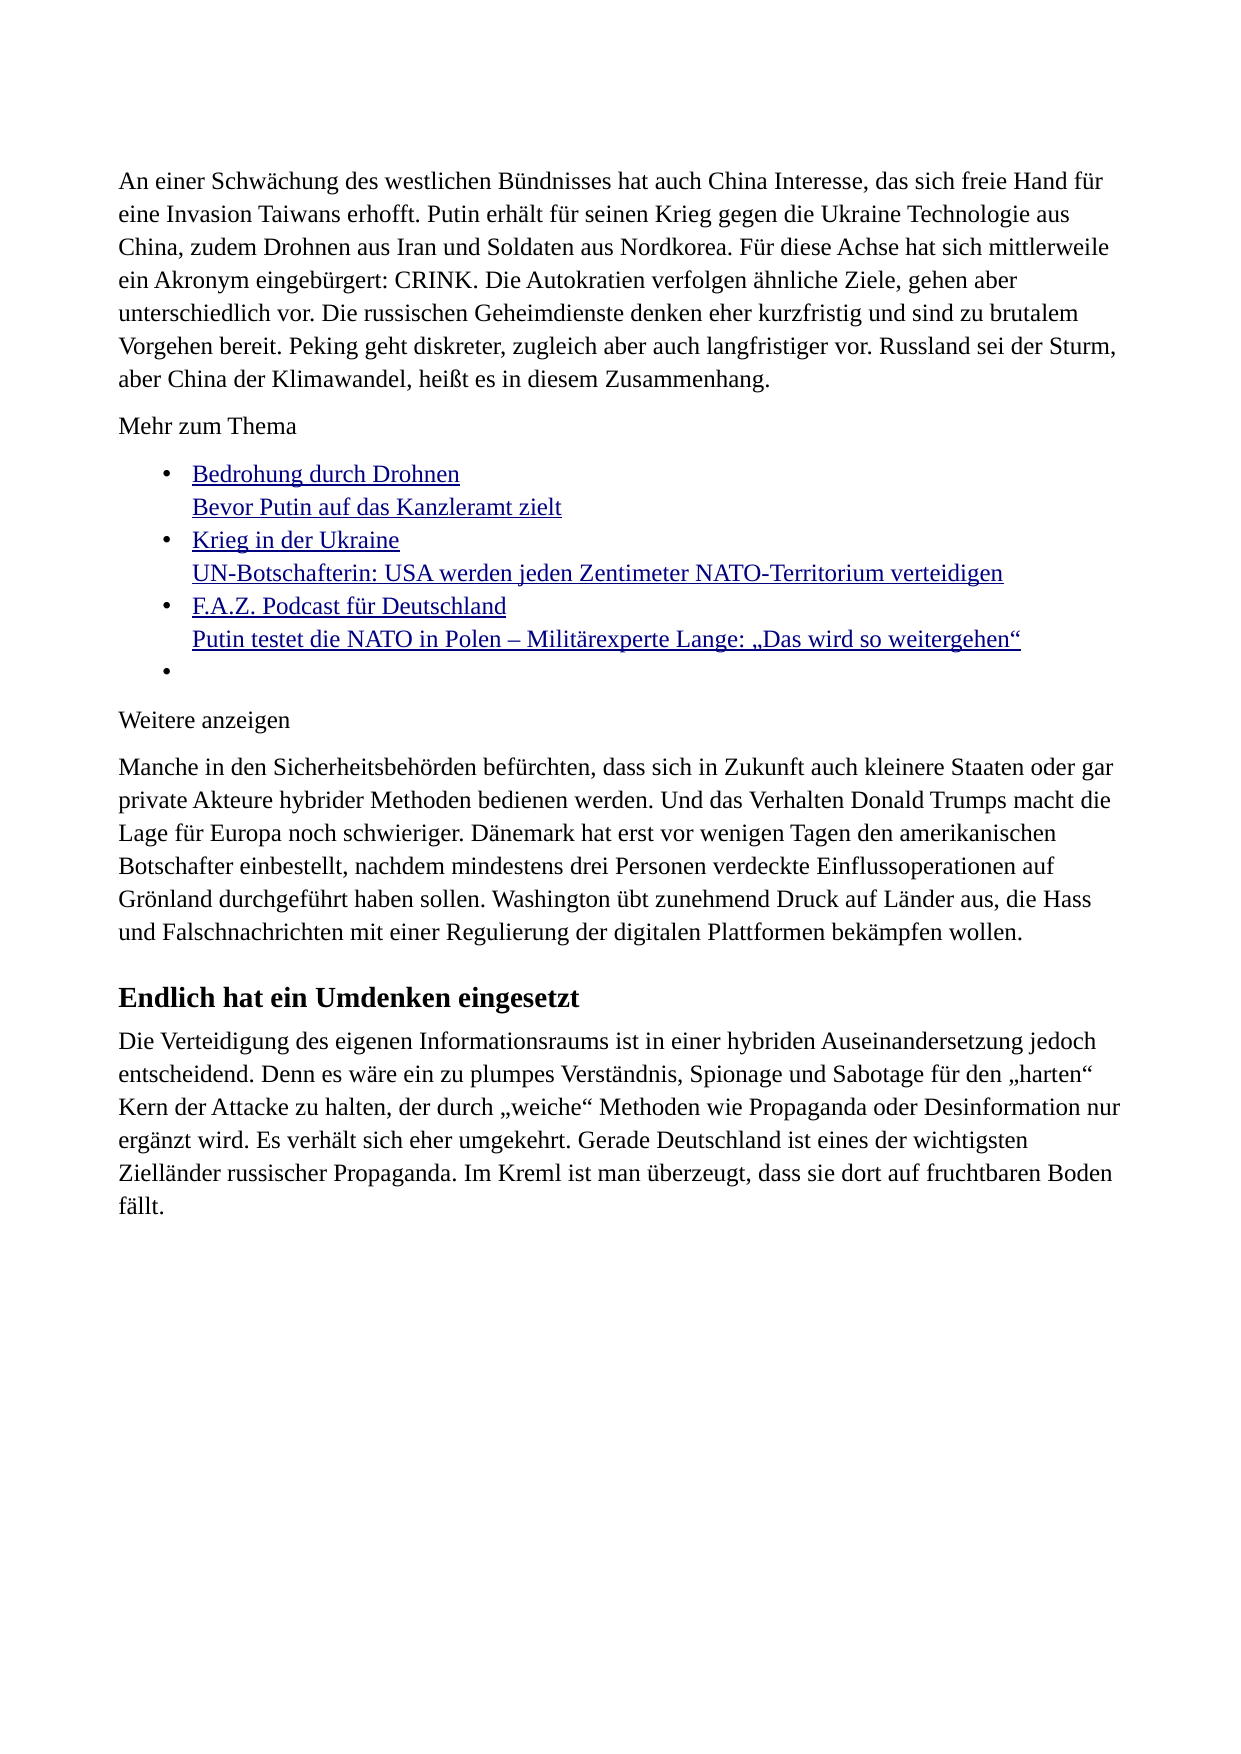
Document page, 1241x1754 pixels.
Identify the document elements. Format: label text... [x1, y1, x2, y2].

text Mehr zum Thema [118, 411, 1122, 440]
list Putin testet die NATO in Polen – Militärexperte Lange: „Das wird so weitergehen“ [162, 624, 1122, 653]
list Bevor Putin auf das Kanzleramt zielt [162, 492, 1122, 521]
text Weitere anzeigen [118, 705, 1122, 733]
list Krieg in der Ukraine [162, 525, 1122, 554]
text Manche in den Sicherheitsbehörden befürchten, dass sich in Zukunft auch kleinere Staaten oder gar private Akteure hybrider Methoden bedienen werden. Und das Verhalten Donald Trumps macht die Lage für Europa noch schwieriger. Dänemark hat erst vor wenigen Tagen den amerikanischen Botschafter einbestellt, nachdem mindestens drei Personen verdeckte Einflussoperationen auf Grönland durchgeführt haben sollen. Washington übt zunehmend Druck auf Länder aus, die Hass und Falschnachrichten mit einer Regulierung der digitalen Plattformen bekämpfen wollen. [118, 752, 1122, 946]
text An einer Schwächung des westlichen Bündnisses hat auch China Interesse, das sich freie Hand für eine Invasion Taiwans erhofft. Putin erhält für seinen Krieg gegen die Ukraine Technologie aus China, zudem Drohnen aus Iran und Soldaten aus Nordkorea. Für diese Achse hat sich mittlerweile ein Akronym eingebürgert: CRINK. Die Autokratien verfolgen ähnliche Ziele, gehen aber unterschiedlich vor. Die russischen Geheimdienste denken eher kurzfristig und sind zu brutalem Vorgehen bereit. Peking geht diskreter, zugleich aber auch langfristiger vor. Russland sei der Sturm, aber China der Klimawandel, heißt es in diesem Zusammenhang. [118, 166, 1122, 393]
text Die Verteidigung des eigenen Informationsraums ist in einer hybriden Auseinandersetzung jedoch entscheidend. Denn es wäre ein zu plumpes Verständnis, Spionage und Sabotage für den „harten“ Kern der Attacke zu halten, der durch „weiche“ Methoden wie Propaganda oder Desinformation nur ergänzt wird. Es verhält sich eher umgekehrt. Gerade Deutschland ist eines der wichtigsten Zielländer russischer Propaganda. Im Kreml ist man überzeugt, dass sie dort auf fruchtbaren Boden fällt. [118, 1026, 1122, 1219]
list Bedrohung durch Drohnen [162, 459, 1122, 488]
list F.A.Z. Podcast für Deutschland [162, 591, 1122, 620]
list UN-Botschafterin: USA werden jeden Zentimeter NATO-Territorium verteidigen [162, 558, 1122, 587]
subtitle Endlich hat ein Umdenken eingesetzt [118, 980, 1122, 1013]
